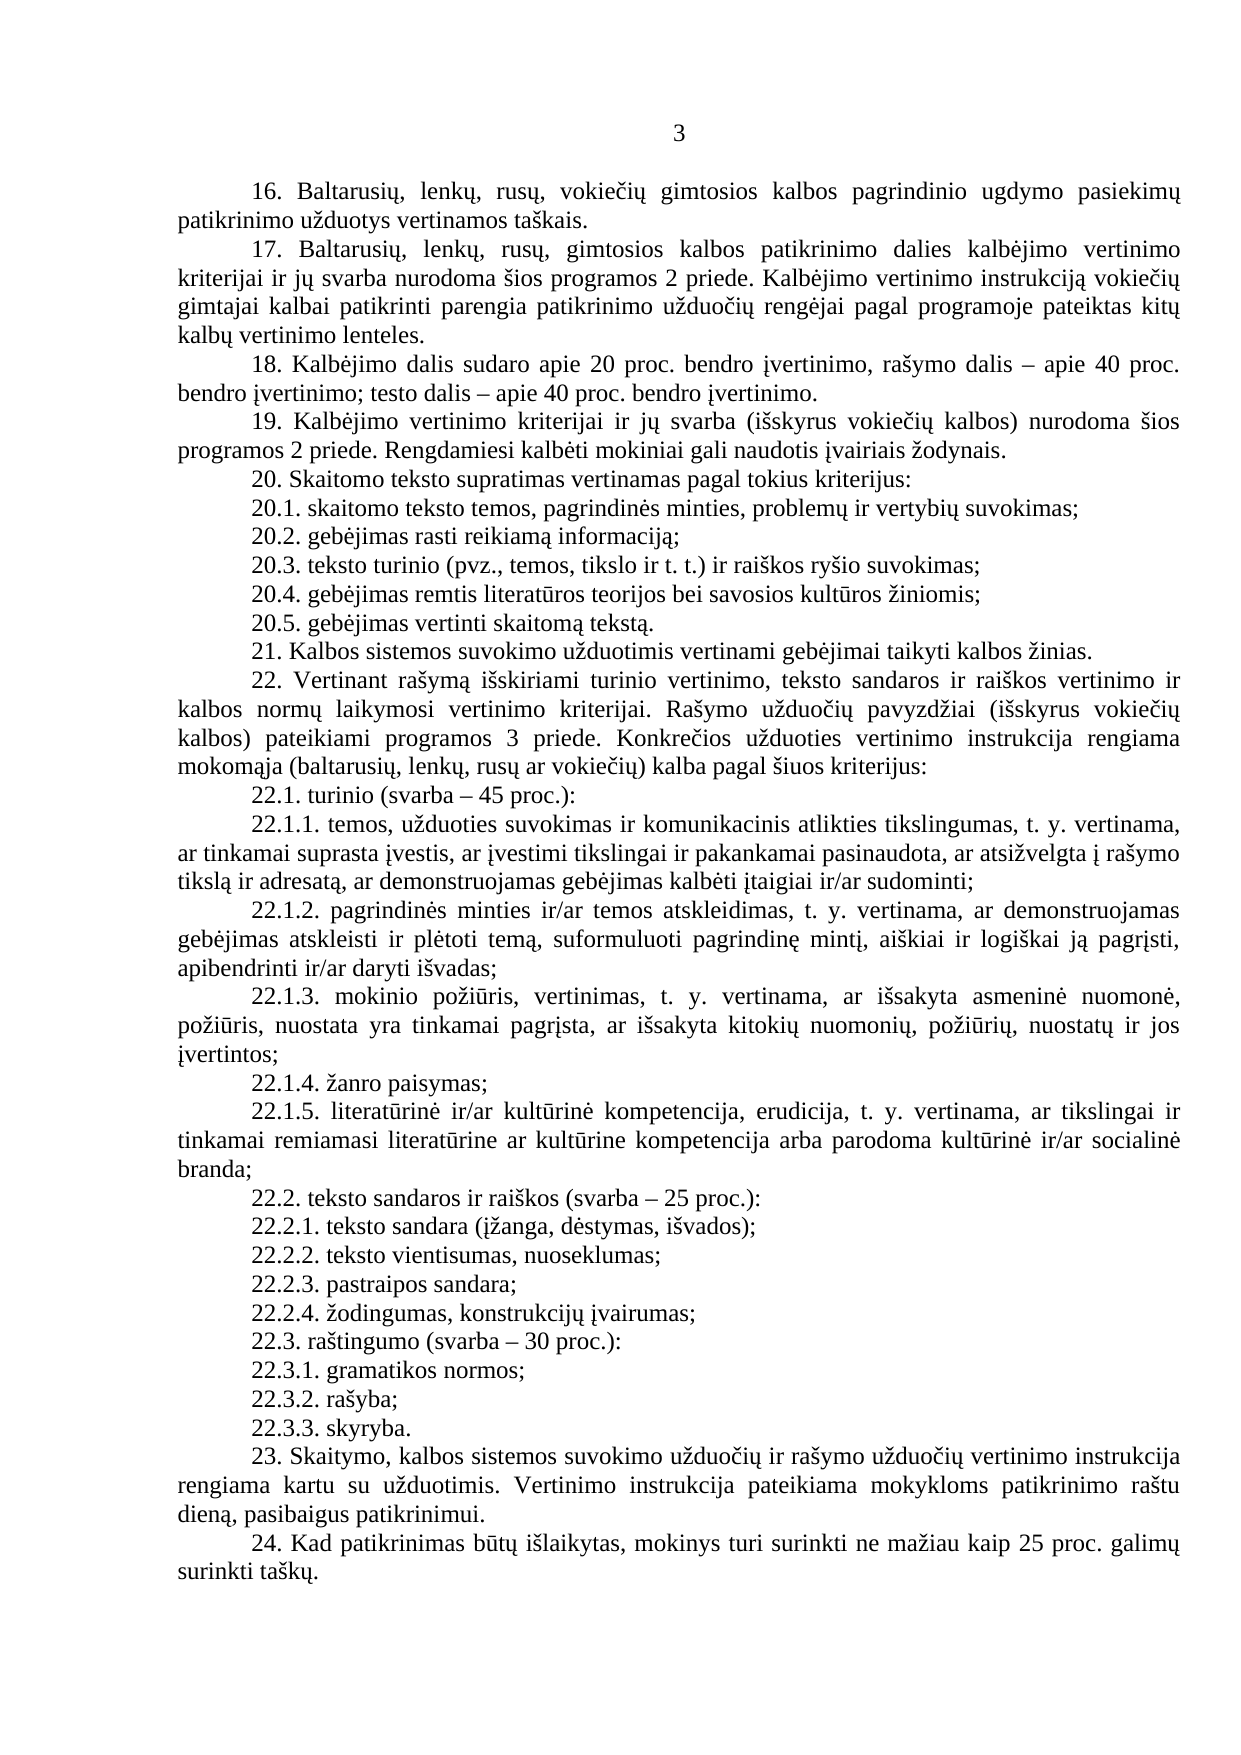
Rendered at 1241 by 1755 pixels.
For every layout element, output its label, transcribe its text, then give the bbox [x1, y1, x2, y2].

text 22.3. raštingumo (svarba – 30 proc.): [177, 1326, 1181, 1355]
text 22.2.3. pastraipos sandara; [177, 1269, 1181, 1298]
text 20.5. gebėjimas vertinti skaitomą tekstą. [177, 608, 1181, 636]
text 20.1. skaitomo teksto temos, pagrindinės minties, problemų ir vertybių suvokimas; [177, 493, 1181, 521]
text 20.3. teksto turinio (pvz., temos, tikslo ir t. t.) ir raiškos ryšio suvokimas; [177, 550, 1181, 579]
text 22.1. turinio (svarba – 45 proc.): [177, 780, 1181, 809]
text 21. Kalbos sistemos suvokimo užduotimis vertinami gebėjimai taikyti kalbos žinias. [177, 636, 1181, 665]
text 22.3.3. skyryba. [177, 1413, 1181, 1441]
text 16. Baltarusių, lenkų, rusų, vokiečių gimtosios kalbos pagrindinio ugdymo pasiekimų patikrinimo užduotys vertinamos taškais. [177, 176, 1181, 234]
text 20.2. gebėjimas rasti reikiamą informaciją; [177, 521, 1181, 550]
text 20. Skaitomo teksto supratimas vertinamas pagal tokius kriterijus: [177, 464, 1181, 493]
text 22.1.3. mokinio požiūris, vertinimas, t. y. vertinama, ar išsakyta asmeninė nuomonė, požiūris, nuostata yra tinkamai pagrįsta, ar išsakyta kitokių nuomonių, požiūrių, nuostatų ir jos įvertintos; [177, 981, 1181, 1068]
text 22.2.2. teksto vientisumas, nuoseklumas; [177, 1240, 1181, 1269]
text 23. Skaitymo, kalbos sistemos suvokimo užduočių ir rašymo užduočių vertinimo instrukcija rengiama kartu su užduotimis. Vertinimo instrukcija pateikiama mokykloms patikrinimo raštu dieną, pasibaigus patikrinimui. [177, 1441, 1181, 1528]
text 22.2.4. žodingumas, konstrukcijų įvairumas; [177, 1298, 1181, 1326]
text 19. Kalbėjimo vertinimo kriterijai ir jų svarba (išskyrus vokiečių kalbos) nurodoma šios programos 2 priede. Rengdamiesi kalbėti mokiniai gali naudotis įvairiais žodynais. [177, 406, 1181, 464]
text 22.3.1. gramatikos normos; [177, 1355, 1181, 1384]
text 22.3.2. rašyba; [177, 1384, 1181, 1413]
text 18. Kalbėjimo dalis sudaro apie 20 proc. bendro įvertinimo, rašymo dalis – apie 40 proc. bendro įvertinimo; testo dalis – apie 40 proc. bendro įvertinimo. [177, 349, 1181, 406]
text 22.1.4. žanro paisymas; [177, 1068, 1181, 1096]
text 24. Kad patikrinimas būtų išlaikytas, mokinys turi surinkti ne mažiau kaip 25 proc. galimų surinkti taškų. [177, 1528, 1181, 1585]
text 17. Baltarusių, lenkų, rusų, gimtosios kalbos patikrinimo dalies kalbėjimo vertinimo kriterijai ir jų svarba nurodoma šios programos 2 priede. Kalbėjimo vertinimo instrukciją vokiečių gimtajai kalbai patikrinti parengia patikrinimo užduočių rengėjai pagal programoje pateiktas kitų kalbų vertinimo lenteles. [177, 234, 1181, 349]
text 22. Vertinant rašymą išskiriami turinio vertinimo, teksto sandaros ir raiškos vertinimo ir kalbos normų laikymosi vertinimo kriterijai. Rašymo užduočių pavyzdžiai (išskyrus vokiečių kalbos) pateikiami programos 3 priede. Konkrečios užduoties vertinimo instrukcija rengiama mokomąja (baltarusių, lenkų, rusų ar vokiečių) kalba pagal šiuos kriterijus: [177, 665, 1181, 780]
text 20.4. gebėjimas remtis literatūros teorijos bei savosios kultūros žiniomis; [177, 579, 1181, 608]
text 22.1.2. pagrindinės minties ir/ar temos atskleidimas, t. y. vertinama, ar demonstruojamas gebėjimas atskleisti ir plėtoti temą, suformuluoti pagrindinę mintį, aiškiai ir logiškai ją pagrįsti, apibendrinti ir/ar daryti išvadas; [177, 895, 1181, 981]
text 22.1.5. literatūrinė ir/ar kultūrinė kompetencija, erudicija, t. y. vertinama, ar tikslingai ir tinkamai remiamasi literatūrine ar kultūrine kompetencija arba parodoma kultūrinė ir/ar socialinė branda; [177, 1096, 1181, 1183]
text 22.1.1. temos, užduoties suvokimas ir komunikacinis atlikties tikslingumas, t. y. vertinama, ar tinkamai suprasta įvestis, ar įvestimi tikslingai ir pakankamai pasinaudota, ar atsižvelgta į rašymo tikslą ir adresatą, ar demonstruojamas gebėjimas kalbėti įtaigiai ir/ar sudominti; [177, 809, 1181, 895]
text 22.2.1. teksto sandara (įžanga, dėstymas, išvados); [177, 1211, 1181, 1240]
text 22.2. teksto sandaros ir raiškos (svarba – 25 proc.): [177, 1183, 1181, 1211]
